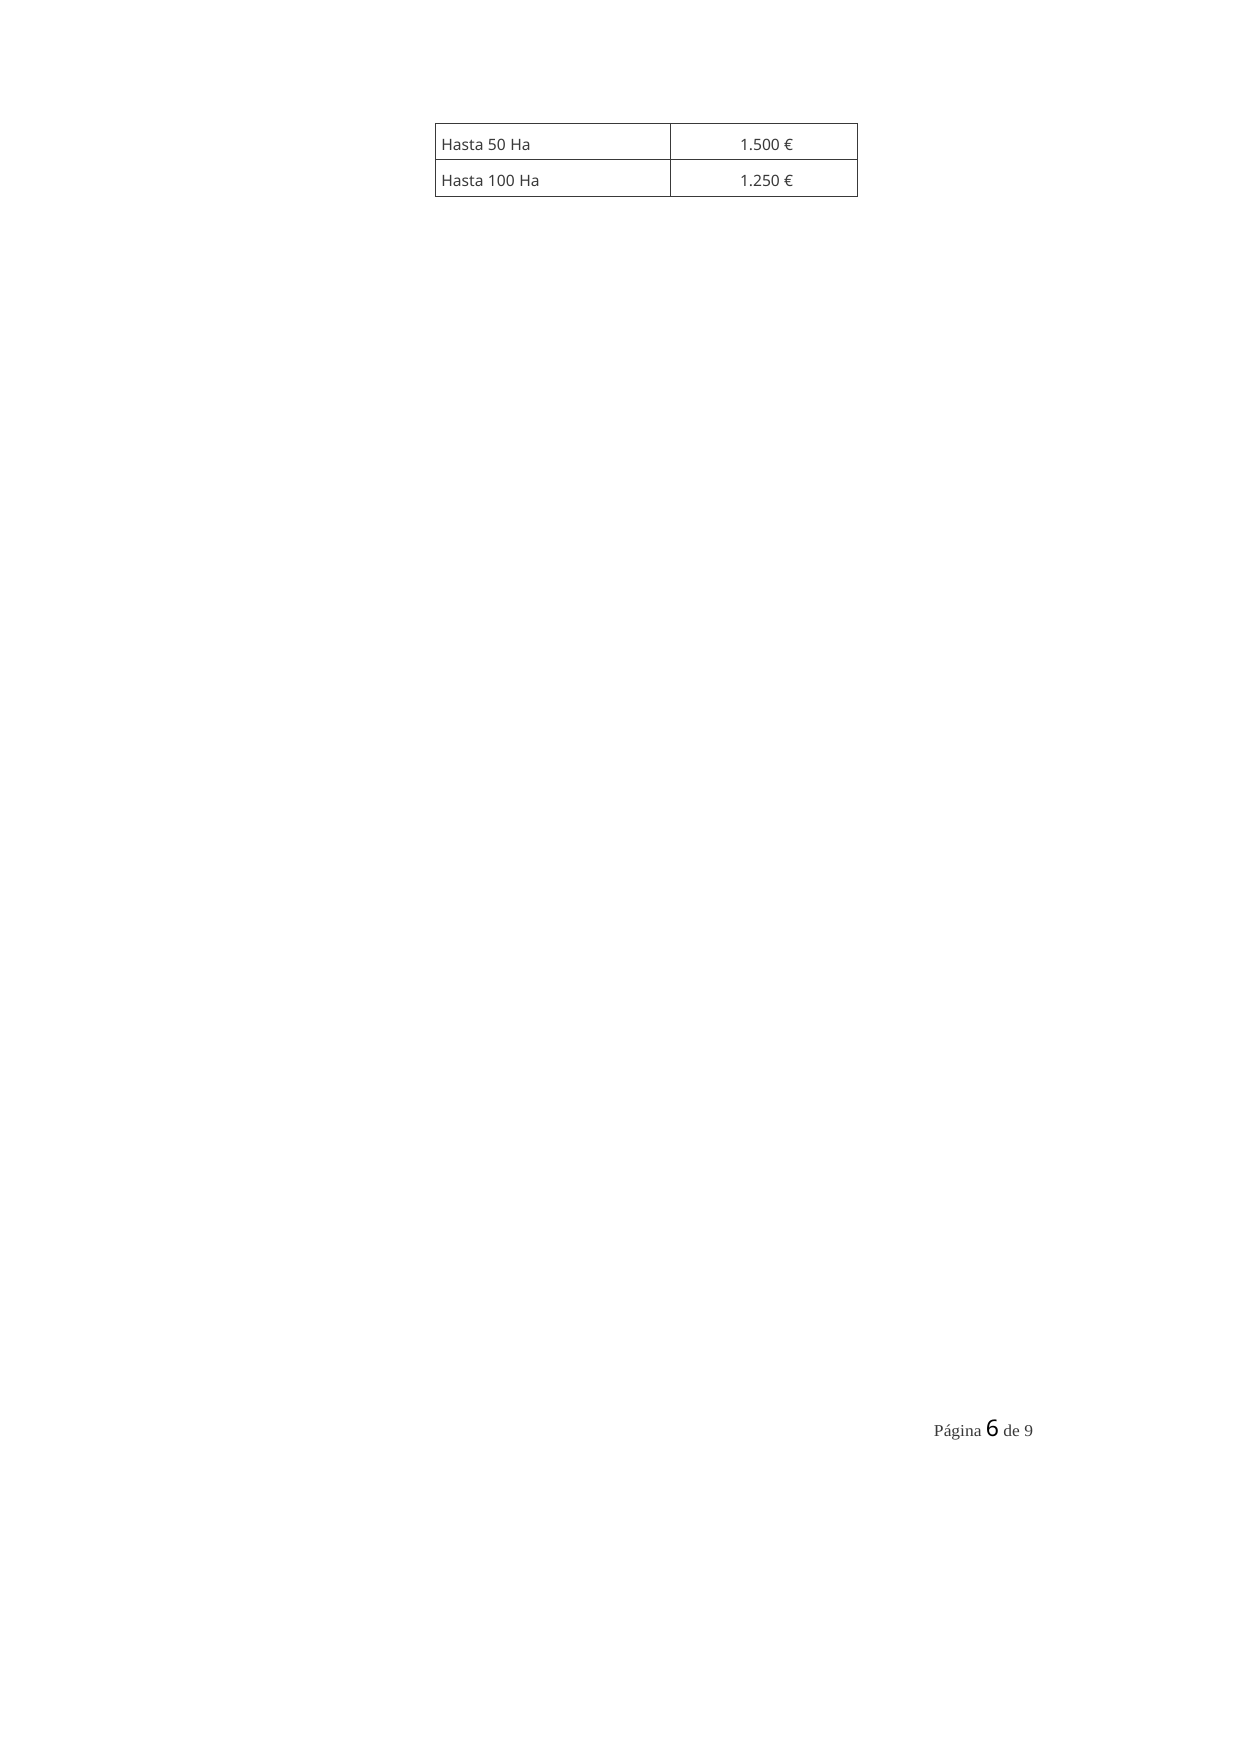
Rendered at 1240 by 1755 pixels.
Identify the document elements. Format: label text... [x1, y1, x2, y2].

table_cell 1.250 € [671, 160, 857, 196]
table_cell Hasta 50 Ha [436, 124, 670, 159]
table_cell 1.500 € [671, 124, 857, 159]
table_cell Hasta 100 Ha [436, 160, 670, 196]
